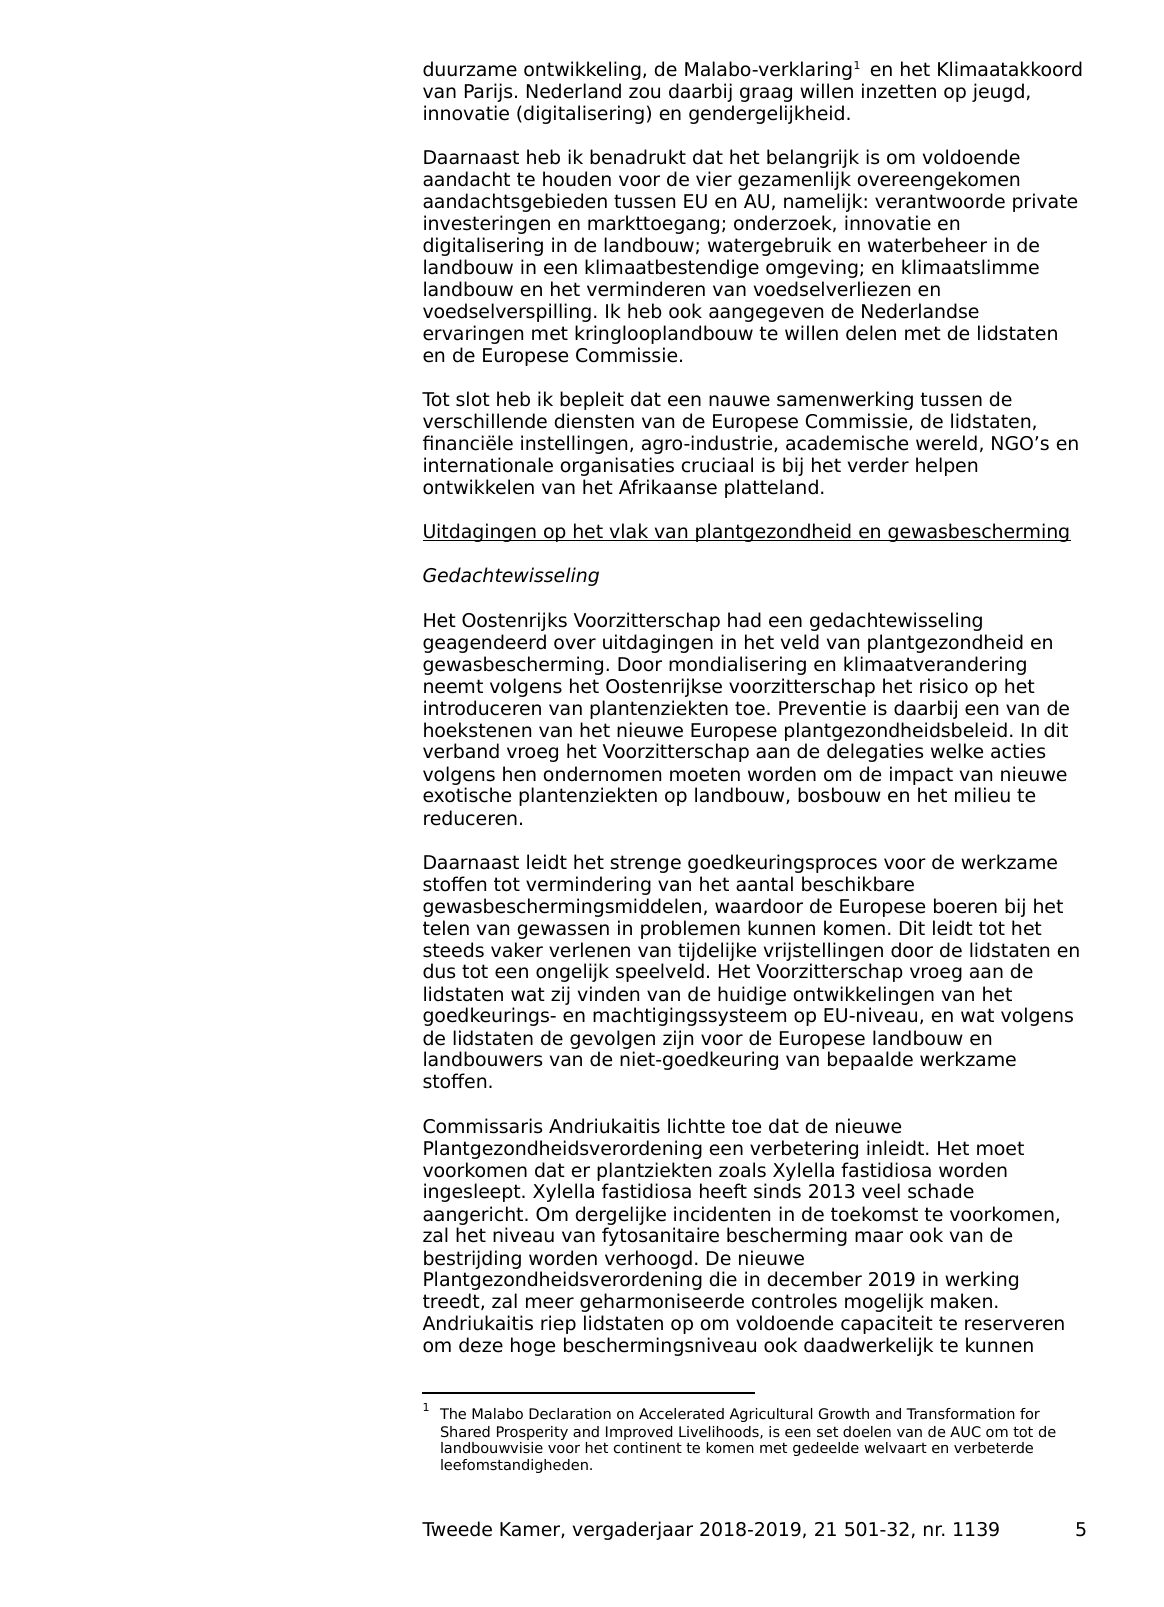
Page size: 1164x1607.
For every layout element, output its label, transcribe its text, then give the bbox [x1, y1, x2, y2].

text duurzame ontwikkeling, de Malabo-verklaring en het Klimaatakkoord van Parijs. Nederland zou daarbij graag willen inzetten op jeugd, innovatie (digitalisering) en gendergelijkheid. [422, 59, 1087, 125]
text Daarnaast leidt het strenge goedkeuringsproces voor de werkzame stoffen tot vermindering van het aantal beschikbare gewasbeschermingsmiddelen, waardoor de Europese boeren bij het telen van gewassen in problemen kunnen komen. Dit leidt tot het steeds vaker verlenen van tijdelijke vrijstellingen door de lidstaten en dus tot een ongelijk speelveld. Het Voorzitterschap vroeg aan de lidstaten wat zij vinden van de huidige ontwikkelingen van het goedkeurings- en machtigingssysteem op EU-niveau, en wat volgens de lidstaten de gevolgen zijn voor de Europese landbouw en landbouwers van de niet-goedkeuring van bepaalde werkzame stoffen. [422, 852, 1087, 1093]
subtitle Uitdagingen op het vlak van plantgezondheid en gewasbescherming [422, 521, 1087, 543]
text Tot slot heb ik bepleit dat een nauwe samenwerking tussen de verschillende diensten van de Europese Commissie, de lidstaten, financiële instellingen, agro-industrie, academische wereld, NGO’s en internationale organisaties cruciaal is bij het verder helpen ontwikkelen van het Afrikaanse platteland. [422, 389, 1087, 499]
text The Malabo Declaration on Accelerated Agricultural Growth and Transformation for Shared Prosperity and Improved Livelihoods, is een set doelen van de AUC om tot de landbouwvisie voor het continent te komen met gedeelde welvaart en verbeterde leefomstandigheden. [422, 1402, 1087, 1474]
text Gedachtewisseling [422, 565, 1087, 587]
text Het Oostenrijks Voorzitterschap had een gedachtewisseling geagendeerd over uitdagingen in het veld van plantgezondheid en gewasbescherming. Door mondialisering en klimaatverandering neemt volgens het Oostenrijkse voorzitterschap het risico op het introduceren van plantenziekten toe. Preventie is daarbij een van de hoekstenen van het nieuwe Europese plantgezondheidsbeleid. In dit verband vroeg het Voorzitterschap aan de delegaties welke acties volgens hen ondernomen moeten worden om de impact van nieuwe exotische plantenziekten op landbouw, bosbouw en het milieu te reduceren. [422, 609, 1087, 829]
text Daarnaast heb ik benadrukt dat het belangrijk is om voldoende aandacht te houden voor de vier gezamenlijk overeengekomen aandachtsgebieden tussen EU en AU, namelijk: verantwoorde private investeringen en markttoegang; onderzoek, innovatie en digitalisering in de landbouw; watergebruik en waterbeheer in de landbouw in een klimaatbestendige omgeving; en klimaatslimme landbouw en het verminderen van voedselverliezen en voedselverspilling. Ik heb ook aangegeven de Nederlandse ervaringen met kringlooplandbouw te willen delen met de lidstaten en de Europese Commissie. [422, 147, 1087, 367]
text Commissaris Andriukaitis lichtte toe dat de nieuwe Plantgezondheidsverordening een verbetering inleidt. Het moet voorkomen dat er plantziekten zoals Xylella fastidiosa worden ingesleept. Xylella fastidiosa heeft sinds 2013 veel schade aangericht. Om dergelijke incidenten in de toekomst te voorkomen, zal het niveau van fytosanitaire bescherming maar ook van de bestrijding worden verhoogd. De nieuwe Plantgezondheidsverordening die in december 2019 in werking treedt, zal meer geharmoniseerde controles mogelijk maken. Andriukaitis riep lidstaten op om voldoende capaciteit te reserveren om deze hoge beschermingsniveau ook daadwerkelijk te kunnen [422, 1116, 1087, 1357]
